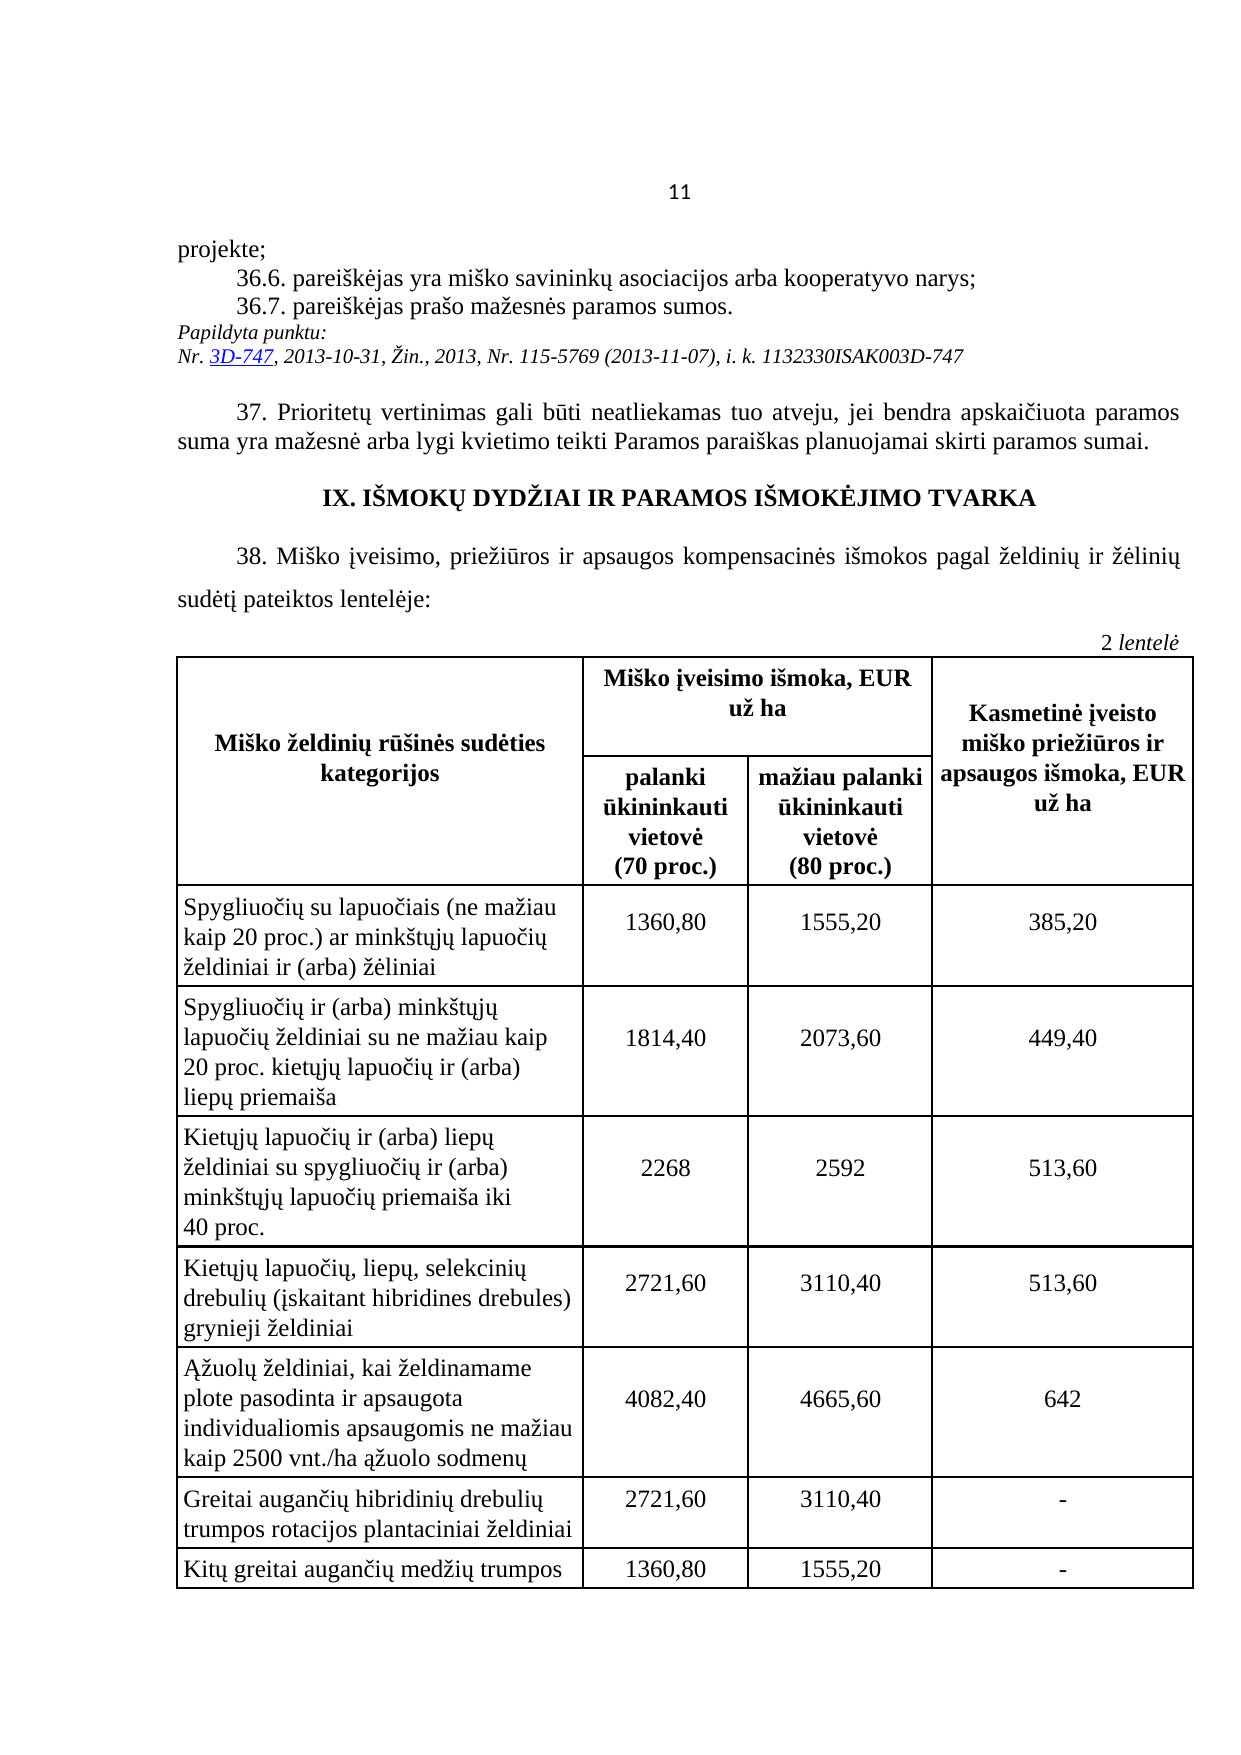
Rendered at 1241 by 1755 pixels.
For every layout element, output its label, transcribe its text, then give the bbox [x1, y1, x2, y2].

text 2 lentelė [177, 627, 1181, 656]
table_cell Spygliuočių ir (arba) minkštųjų lapuočių želdiniai su ne mažiau kaip 20 proc. kietųjų lapuočių ir (arba) liepų priemaiša [178, 987, 582, 1115]
table_cell palanki ūkininkauti vietovė (70 proc.) [584, 757, 747, 884]
table_cell 4665,60 [749, 1348, 931, 1476]
table_cell 1814,40 [584, 987, 747, 1115]
text Nr. 3D-747, 2013-10-31, Žin., 2013, Nr. 115-5769 (2013-11-07), i. k. 1132330ISAK003D-747 [177, 344, 1181, 368]
table_cell 2073,60 [749, 987, 931, 1115]
table_cell Kietųjų lapuočių ir (arba) liepų želdiniai su spygliuočių ir (arba) minkštųjų lapuočių priemaiša iki 40 proc. [178, 1117, 582, 1245]
table_cell Kietųjų lapuočių, liepų, selekcinių drebulių (įskaitant hibridines drebules) grynieji želdiniai [178, 1248, 582, 1346]
table_cell 1555,20 [749, 1549, 931, 1587]
table_cell Kitų greitai augančių medžių trumpos [178, 1549, 582, 1587]
table_cell 1360,80 [584, 886, 747, 984]
table_cell 3110,40 [749, 1248, 931, 1346]
text 36.6. pareiškėjas yra miško savininkų asociacijos arba kooperatyvo narys; [177, 263, 1181, 291]
table_cell 449,40 [933, 987, 1192, 1115]
table_cell 2721,60 [584, 1248, 747, 1346]
table_cell - [933, 1549, 1192, 1587]
text IX. IŠMOKŲ DYDŽIAI IR PARAMOS IŠMOKĖJIMO TVARKA [177, 483, 1181, 512]
table_cell 2268 [584, 1117, 747, 1245]
table_cell 385,20 [933, 886, 1192, 984]
table_cell 513,60 [933, 1117, 1192, 1245]
table_cell 513,60 [933, 1248, 1192, 1346]
table_cell Ąžuolų želdiniai, kai želdinamame plote pasodinta ir apsaugota individualiomis apsaugomis ne mažiau kaip 2500 vnt./ha ąžuolo sodmenų [178, 1348, 582, 1476]
table_header Kasmetinė įveisto miško priežiūros ir apsaugos išmoka, EUR už ha [933, 658, 1192, 884]
table_cell mažiau palanki ūkininkauti vietovė (80 proc.) [749, 757, 931, 884]
text 37. Prioritetų vertinimas gali būti neatliekamas tuo atveju, jei bendra apskaičiuota paramos suma yra mažesnė arba lygi kvietimo teikti Paramos paraiškas planuojamai skirti paramos sumai. [177, 397, 1181, 454]
text Papildyta punktu: [177, 320, 1181, 344]
text 38. Miško įveisimo, priežiūros ir apsaugos kompensacinės išmokos pagal želdinių ir žėlinių sudėtį pateiktos lentelėje: [177, 541, 1181, 613]
table_cell 642 [933, 1348, 1192, 1476]
table_cell 2721,60 [584, 1478, 747, 1547]
table_cell Spygliuočių su lapuočiais (ne mažiau kaip 20 proc.) ar minkštųjų lapuočių želdiniai ir (arba) žėliniai [178, 886, 582, 984]
table_cell - [933, 1478, 1192, 1547]
text projekte; [177, 234, 1181, 263]
text 36.7. pareiškėjas prašo mažesnės paramos sumos. [177, 291, 1181, 320]
table_cell 3110,40 [749, 1478, 931, 1547]
table_cell Greitai augančių hibridinių drebulių trumpos rotacijos plantaciniai želdiniai [178, 1478, 582, 1547]
table_header Miško įveisimo išmoka, EUR už ha [584, 658, 931, 755]
table_cell 4082,40 [584, 1348, 747, 1476]
table_cell 1555,20 [749, 886, 931, 984]
table_header Miško želdinių rūšinės sudėties kategorijos [178, 658, 582, 884]
table_cell 2592 [749, 1117, 931, 1245]
table_cell 1360,80 [584, 1549, 747, 1587]
